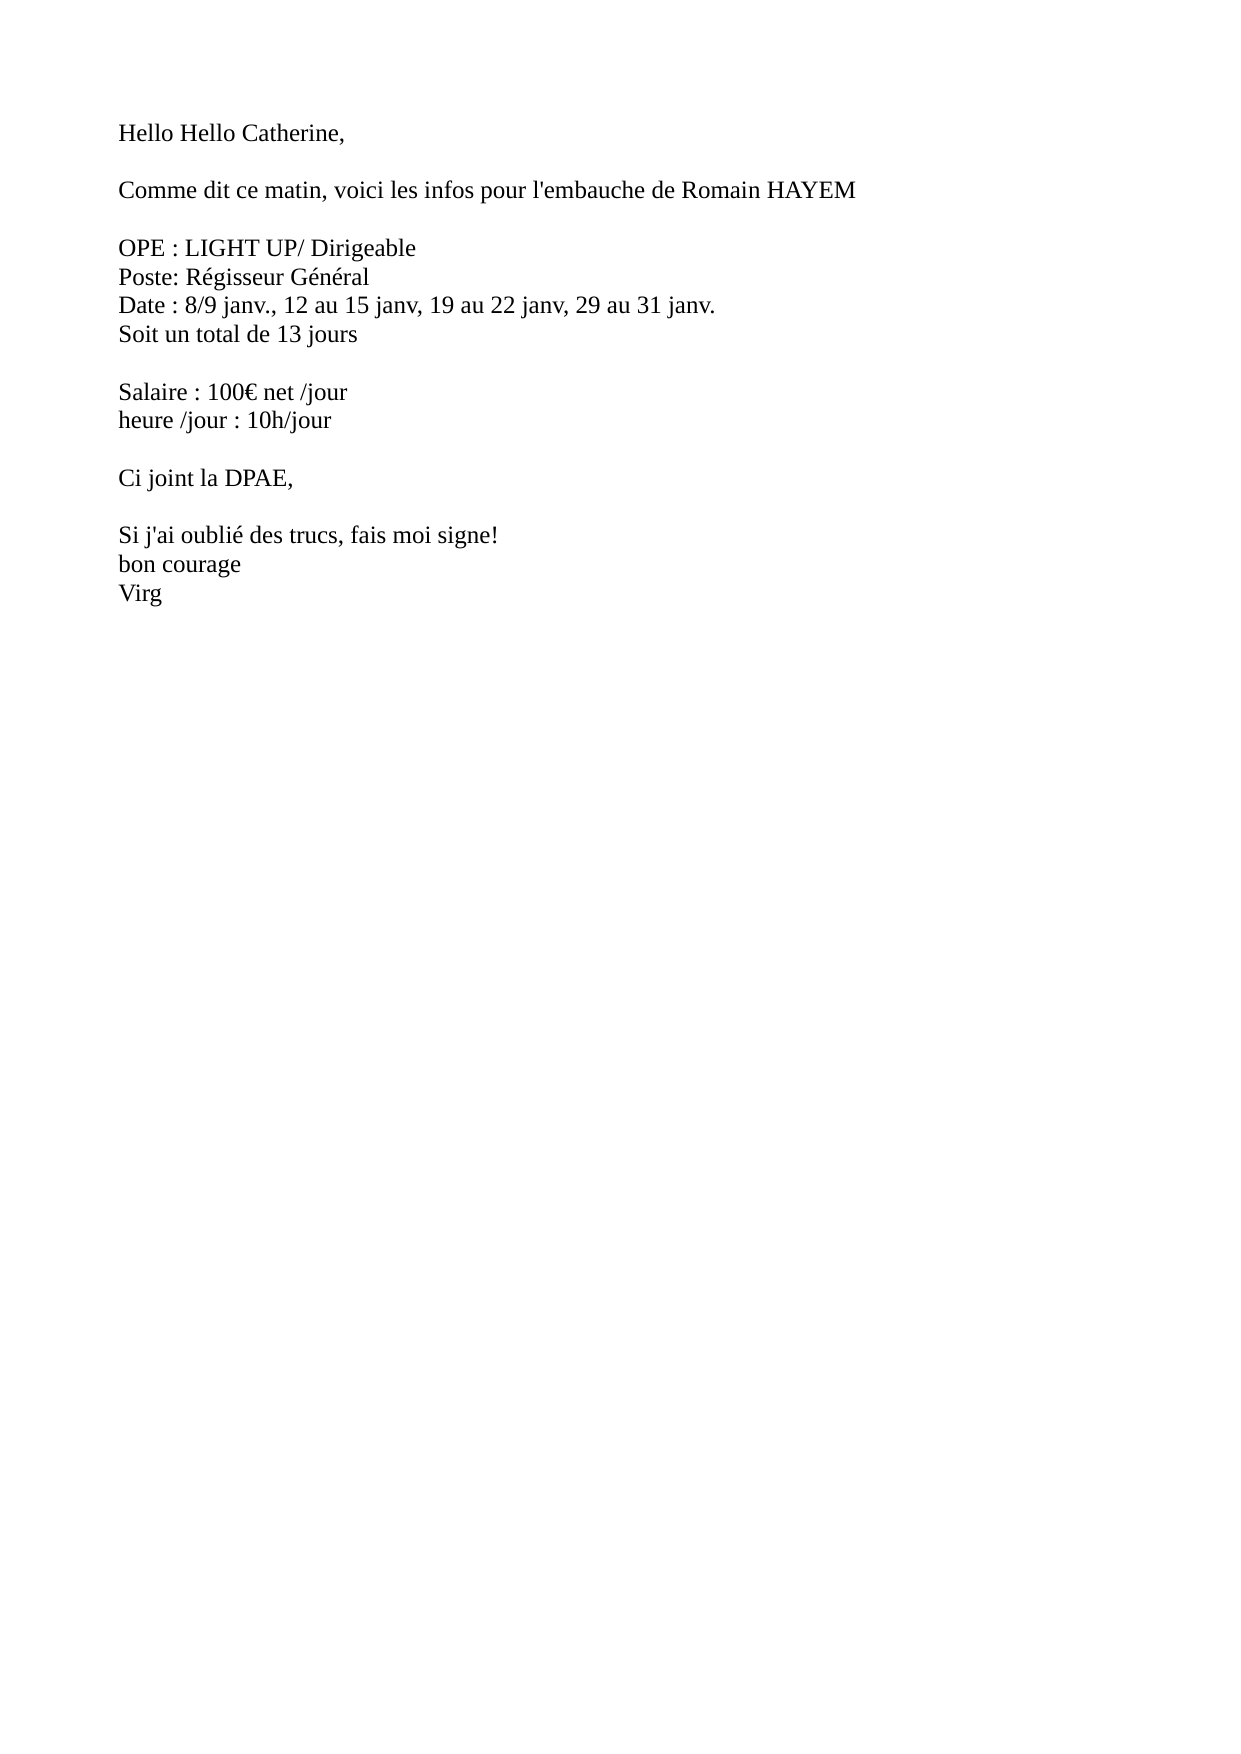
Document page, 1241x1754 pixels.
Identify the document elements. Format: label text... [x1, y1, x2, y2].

text Hello Hello Catherine, Comme dit ce matin, voici les infos pour l'embauche de Romain HAYEM OPE : LIGHT UP/ Dirigeable Poste: Régisseur Général Date : 8/9 janv., 12 au 15 janv, 19 au 22 janv, 29 au 31 janv. Soit un total de 13 jours Salaire : 100€ net /jour heure /jour : 10h/jour Ci joint la DPAE, Si j'ai oublié des trucs, fais moi signe! bon courage Virg [118, 118, 1122, 607]
